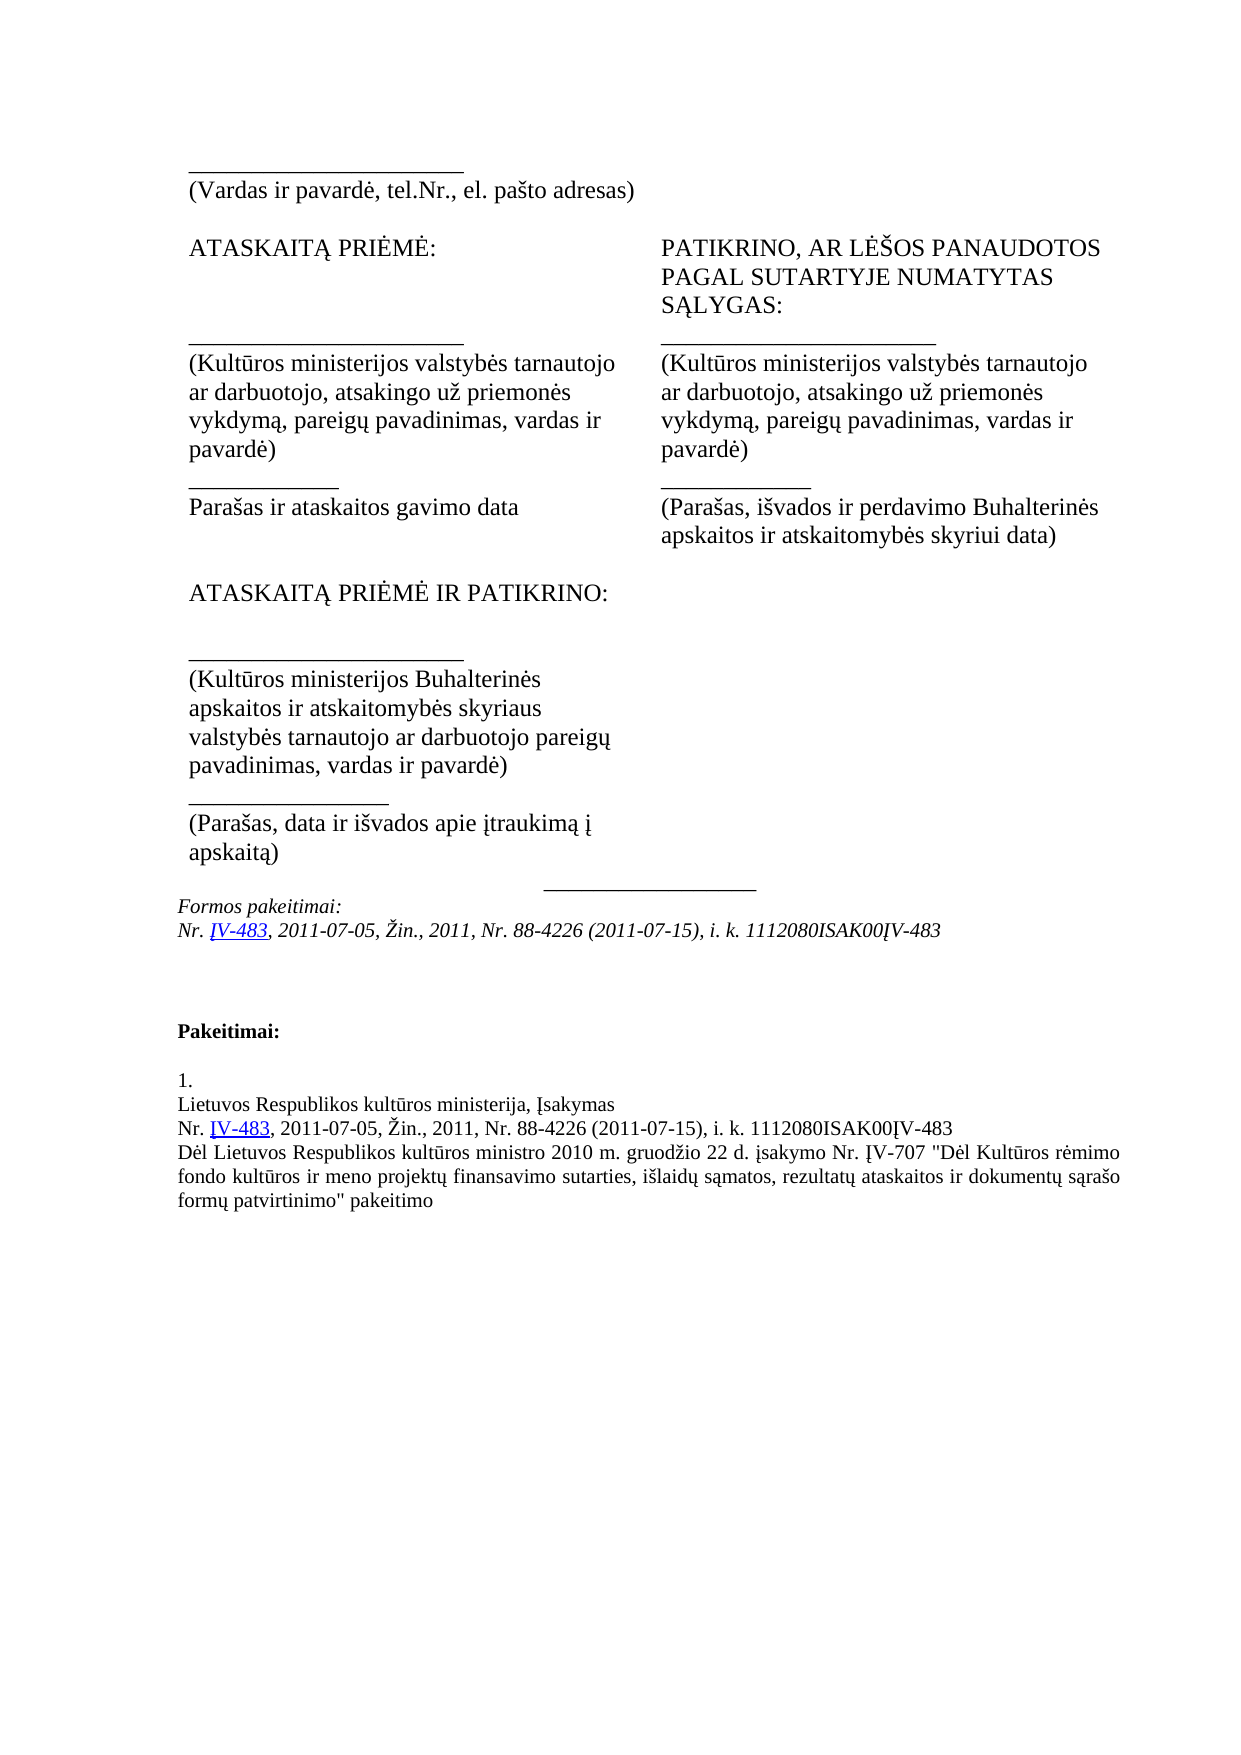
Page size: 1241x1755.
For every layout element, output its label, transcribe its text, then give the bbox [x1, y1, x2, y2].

table_cell ATASKAITĄ PRIĖMĖ IR PATIKRINO: [177, 578, 649, 607]
table_cell ______________________ (Kultūros ministerijos Buhalterinės apskaitos ir atskaitomybės skyriaus valstybės tarnautojo ar darbuotojo pareigų pavadinimas, vardas ir pavardė) [177, 636, 649, 779]
text Dėl Lietuvos Respublikos kultūros ministro 2010 m. gruodžio 22 d. įsakymo Nr. ĮV-707 "Dėl Kultūros rėmimo fondo kultūros ir meno projektų finansavimo sutarties, išlaidų sąmatos, rezultatų ataskaitos ir dokumentų sąrašo formų patvirtinimo" pakeitimo [177, 1140, 1122, 1212]
table_cell [177, 607, 649, 636]
table_cell ______________________ (Kultūros ministerijos valstybės tarnautojo ar darbuotojo, atsakingo už priemonės vykdymą, pareigų pavadinimas, vardas ir pavardė) [650, 319, 1122, 463]
text Pakeitimai: [177, 1019, 1122, 1043]
table_cell ______________________ (Kultūros ministerijos valstybės tarnautojo ar darbuotojo, atsakingo už priemonės vykdymą, pareigų pavadinimas, vardas ir pavardė) [177, 319, 649, 463]
table_cell ________________ (Parašas, data ir išvados apie įtraukimą į apskaitą) [177, 779, 649, 866]
table_header ______________________ (Vardas ir pavardė, tel.Nr., el. pašto adresas) [177, 147, 649, 204]
text Nr. ĮV-483, 2011-07-05, Žin., 2011, Nr. 88-4226 (2011-07-15), i. k. 1112080ISAK00ĮV-483 [177, 1116, 1122, 1140]
table_cell [650, 636, 1122, 779]
table_cell ____________ Parašas ir ataskaitos gavimo data [177, 463, 649, 549]
table_header [650, 147, 1122, 204]
text _________________ [177, 866, 1122, 894]
text Nr. ĮV-483, 2011-07-05, Žin., 2011, Nr. 88-4226 (2011-07-15), i. k. 1112080ISAK00ĮV-483 [177, 918, 1122, 942]
table_cell [177, 549, 649, 578]
text 1. [177, 1067, 1122, 1092]
table_header ATASKAITĄ PRIĖMĖ: [177, 233, 649, 319]
table_cell [650, 578, 1122, 607]
table_cell [650, 607, 1122, 636]
table_cell [650, 779, 1122, 866]
text Formos pakeitimai: [177, 894, 1122, 918]
table_header PATIKRINO, AR LĖŠOS PANAUDOTOS PAGAL SUTARTYJE NUMATYTAS SĄLYGAS: [650, 233, 1122, 319]
table_cell ____________ (Parašas, išvados ir perdavimo Buhalterinės apskaitos ir atskaitomybės skyriui data) [650, 463, 1122, 549]
table_cell [650, 549, 1122, 578]
text Lietuvos Respublikos kultūros ministerija, Įsakymas [177, 1092, 1122, 1116]
